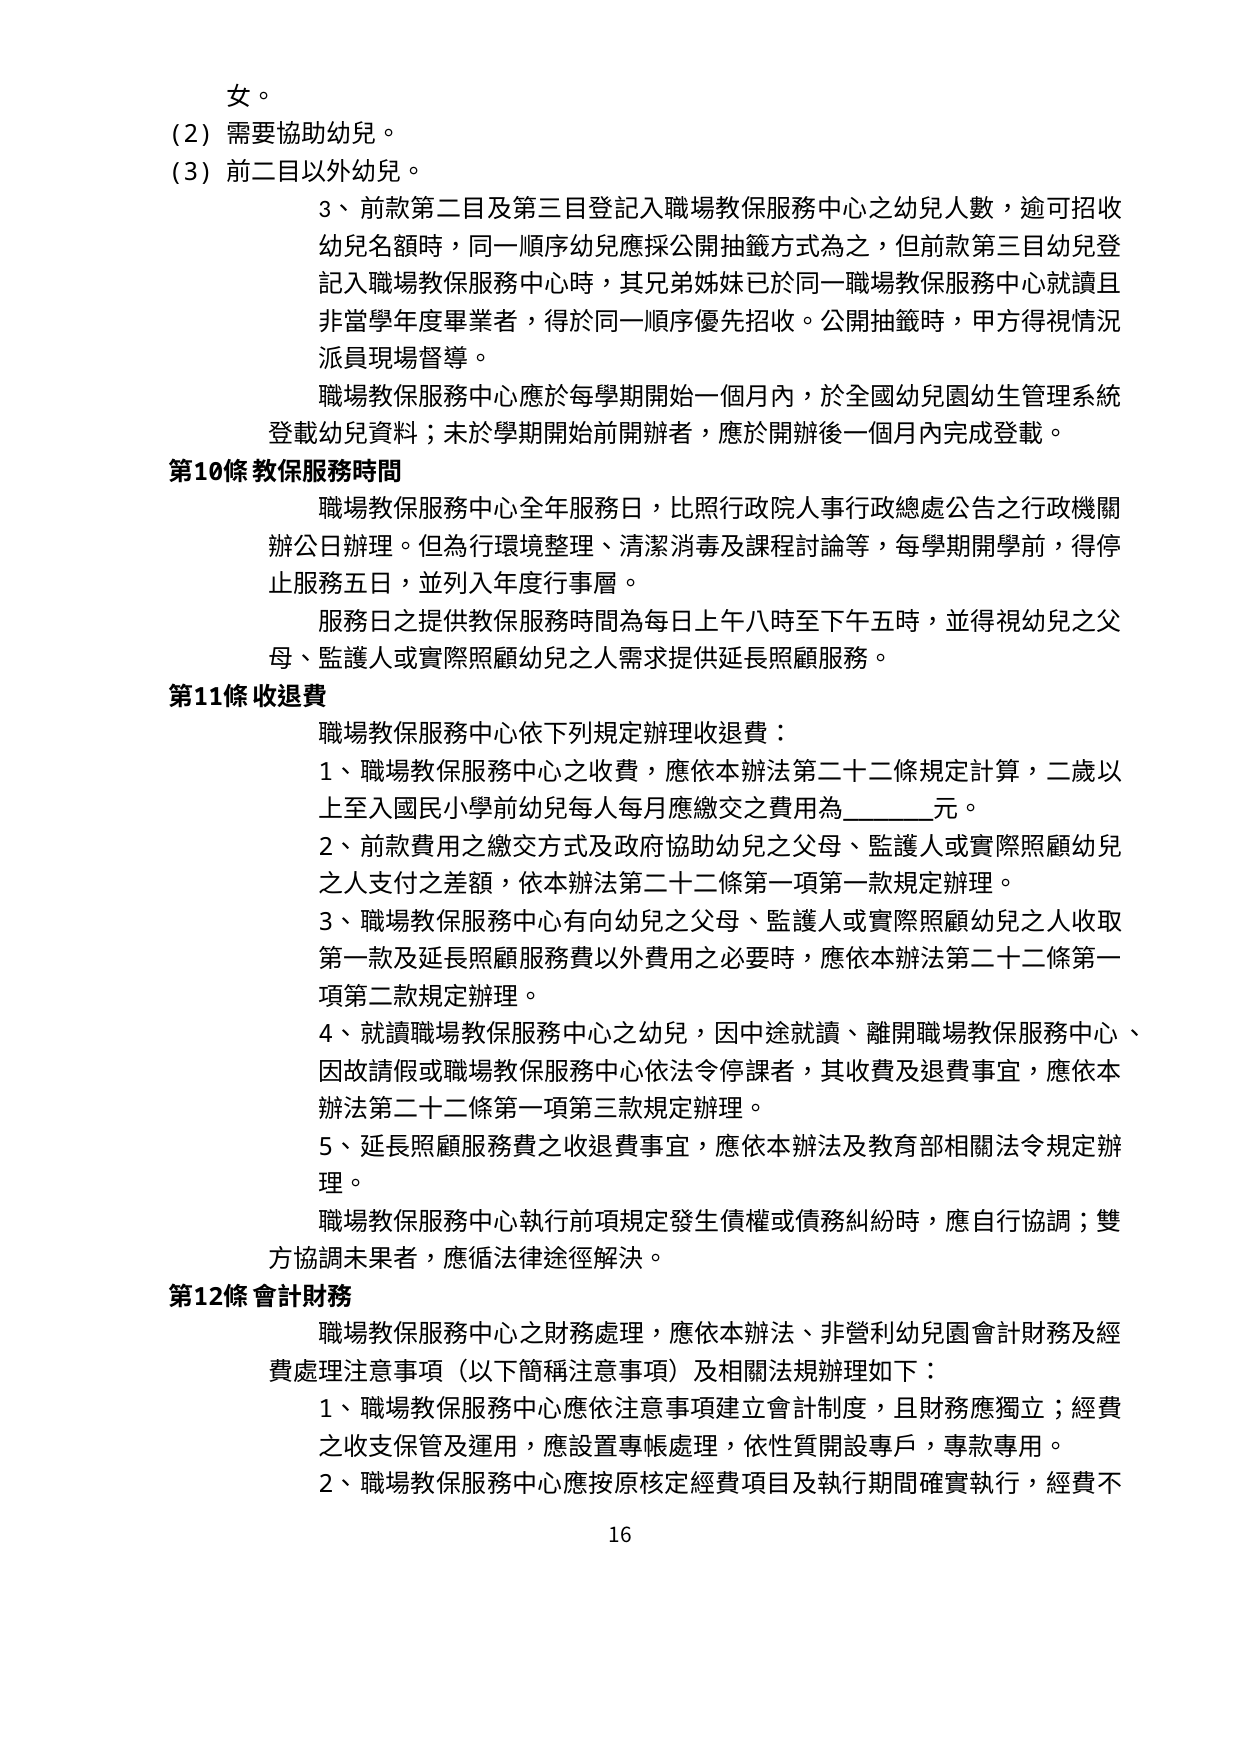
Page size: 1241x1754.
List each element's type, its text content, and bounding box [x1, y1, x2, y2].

text 職場教保服務中心執行前項規定發生債權或債務糾紛時，應自行協調；雙方協調未果者，應循法律途徑解決。 [268, 1200, 1122, 1275]
list 延長照顧服務費之收退費事宜，應依本辦法及教育部相關法令規定辦理。 [318, 1125, 1122, 1200]
text 服務日之提供教保服務時間為每日上午八時至下午五時，並得視幼兒之父母、監護人或實際照顧幼兒之人需求提供延長照顧服務。 [268, 600, 1122, 675]
text 職場教保服務中心全年服務日，比照行政院人事行政總處公告之行政機關辦公日辦理。但為行環境整理、清潔消毒及課程討論等，每學期開學前，得停止服務五日，並列入年度行事層。 [268, 487, 1122, 600]
list 員工子女、孫子女，包括與甲方簽訂參與職場互助式教保服務契約之政府機關（構）及公營公司之現職員工子女、孫子女及本職場教保服務中心之在職員工子女。 [168, 75, 1122, 112]
list 前款費用之繳交方式及政府協助幼兒之父母、監護人或實際照顧幼兒之人支付之差額，依本辦法第二十二條第一項第一款規定辦理。 [318, 825, 1122, 900]
list 職場教保服務中心之收費，應依本辦法第二十二條規定計算，二歲以上至入國民小學前幼兒每人每月應繳交之費用為______元。 [318, 750, 1122, 825]
list 會計財務 [168, 1275, 1122, 1312]
list 職場教保服務中心有向幼兒之父母、監護人或實際照顧幼兒之人收取第一款及延長照顧服務費以外費用之必要時，應依本辦法第二十二條第一項第二款規定辦理。 [318, 900, 1122, 1012]
list 職場教保服務中心應依注意事項建立會計制度，且財務應獨立；經費之收支保管及運用，應設置專帳處理，依性質開設專戶，專款專用。 [318, 1387, 1122, 1462]
list 教保服務時間 [168, 450, 1122, 487]
list 前二目以外幼兒。 [168, 150, 1122, 187]
text 職場教保服務中心之財務處理，應依本辦法、非營利幼兒園會計財務及經費處理注意事項（以下簡稱注意事項）及相關法規辦理如下： [268, 1312, 1122, 1387]
list 職場教保服務中心應按原核定經費項目及執行期間確實執行，經費不 [318, 1462, 1122, 1500]
list 需要協助幼兒。 [168, 112, 1122, 150]
list 前款第二目及第三目登記入職場教保服務中心之幼兒人數，逾可招收幼兒名額時，同一順序幼兒應採公開抽籤方式為之，但前款第三目幼兒登記入職場教保服務中心時，其兄弟姊妹已於同一職場教保服務中心就讀且非當學年度畢業者，得於同一順序優先招收。公開抽籤時，甲方得視情況派員現場督導。 [318, 187, 1122, 375]
text 職場教保服務中心依下列規定辦理收退費： [268, 712, 1122, 750]
list 收退費 [168, 675, 1122, 712]
text 職場教保服務中心應於每學期開始一個月內，於全國幼兒園幼生管理系統登載幼兒資料；未於學期開始前開辦者，應於開辦後一個月內完成登載。 [268, 375, 1122, 450]
list 就讀職場教保服務中心之幼兒，因中途就讀、離開職場教保服務中心、因故請假或職場教保服務中心依法令停課者，其收費及退費事宜，應依本辦法第二十二條第一項第三款規定辦理。 [318, 1012, 1122, 1125]
